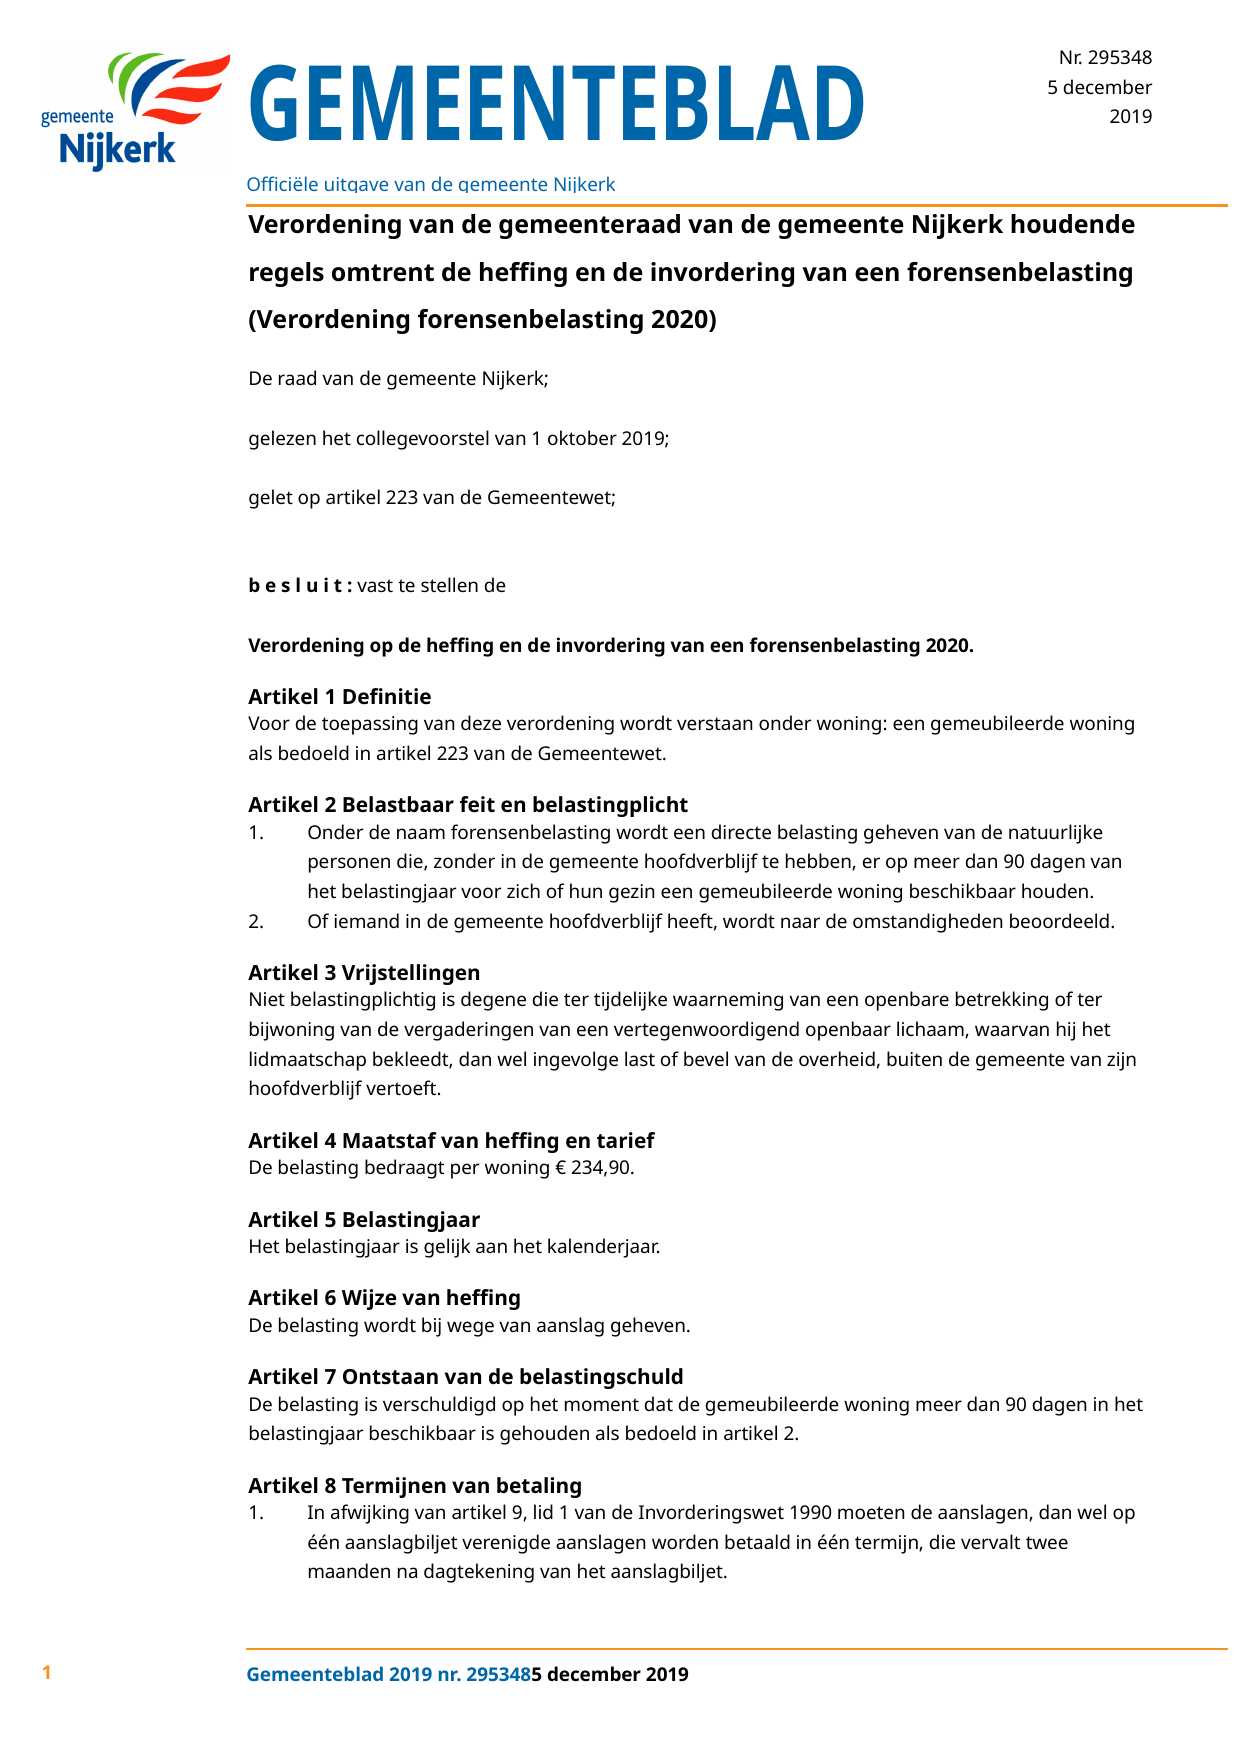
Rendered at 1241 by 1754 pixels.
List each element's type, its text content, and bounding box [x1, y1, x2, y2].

text Voor de toepassing van deze verordening wordt verstaan onder woning: een gemeubileerde woning als bedoeld in artikel 223 van de Gemeentewet. [248, 711, 1152, 766]
text Artikel 7 Ontstaan van de belastingschuld [248, 1362, 1152, 1391]
list Onder de naam forensenbelasting wordt een directe belasting geheven van de natuurlijke personen die, zonder in de gemeente hoofdverblijf te hebben, er op meer dan 90 dagen van het belastingjaar voor zich of hun gezin een gemeubileerde woning beschikbaar houden. [248, 819, 1152, 904]
text Artikel 3 Vrijstellingen [248, 958, 1152, 987]
text gelet op artikel 223 van de Gemeentewet; [248, 484, 1152, 509]
text De belasting wordt bij wege van aanslag geheven. [248, 1312, 1152, 1338]
text Verordening op de heffing en de invordering van een forensenbelasting 2020. [248, 632, 1152, 657]
text Artikel 5 Belastingjaar [248, 1205, 1152, 1233]
text Artikel 2 Belastbaar feit en belastingplicht [248, 791, 1152, 819]
text De belasting bedraagt per woning € 234,90. [248, 1154, 1152, 1180]
text Verordening van de gemeenteraad van de gemeente Nijkerk houdende regels omtrent de heffing en de invordering van een forensenbelasting (Verordening forensenbelasting 2020) [248, 207, 1152, 336]
text Artikel 4 Maatstaf van heffing en tarief [248, 1126, 1152, 1154]
text Artikel 8 Termijnen van betaling [248, 1471, 1152, 1499]
text gelezen het collegevoorstel van 1 oktober 2019; [248, 425, 1152, 450]
text b e s l u i t : vast te stellen de [248, 573, 1152, 598]
text Artikel 1 Definitie [248, 682, 1152, 711]
text Het belastingjaar is gelijk aan het kalenderjaar. [248, 1233, 1152, 1259]
list In afwijking van artikel 9, lid 1 van de Invorderingswet 1990 moeten de aanslagen, dan wel op één aanslagbiljet verenigde aanslagen worden betaald in één termijn, die vervalt twee maanden na dagtekening van het aanslagbiljet. [248, 1499, 1152, 1584]
list Of iemand in de gemeente hoofdverblijf heeft, wordt naar de omstandigheden beoordeeld. [248, 908, 1152, 933]
text Artikel 6 Wijze van heffing [248, 1283, 1152, 1312]
text De raad van de gemeente Nijkerk; [248, 366, 1152, 391]
picture [41, 47, 231, 172]
text De belasting is verschuldigd op het moment dat de gemeubileerde woning meer dan 90 dagen in het belastingjaar beschikbaar is gehouden als bedoeld in artikel 2. [248, 1391, 1152, 1446]
text Niet belastingplichtig is degene die ter tijdelijke waarneming van een openbare betrekking of ter bijwoning van de vergaderingen van een vertegenwoordigend openbaar lichaam, waarvan hij het lidmaatschap bekleedt, dan wel ingevolge last of bevel van de overheid, buiten de gemeente van zijn hoofdverblijf vertoeft. [248, 987, 1152, 1101]
